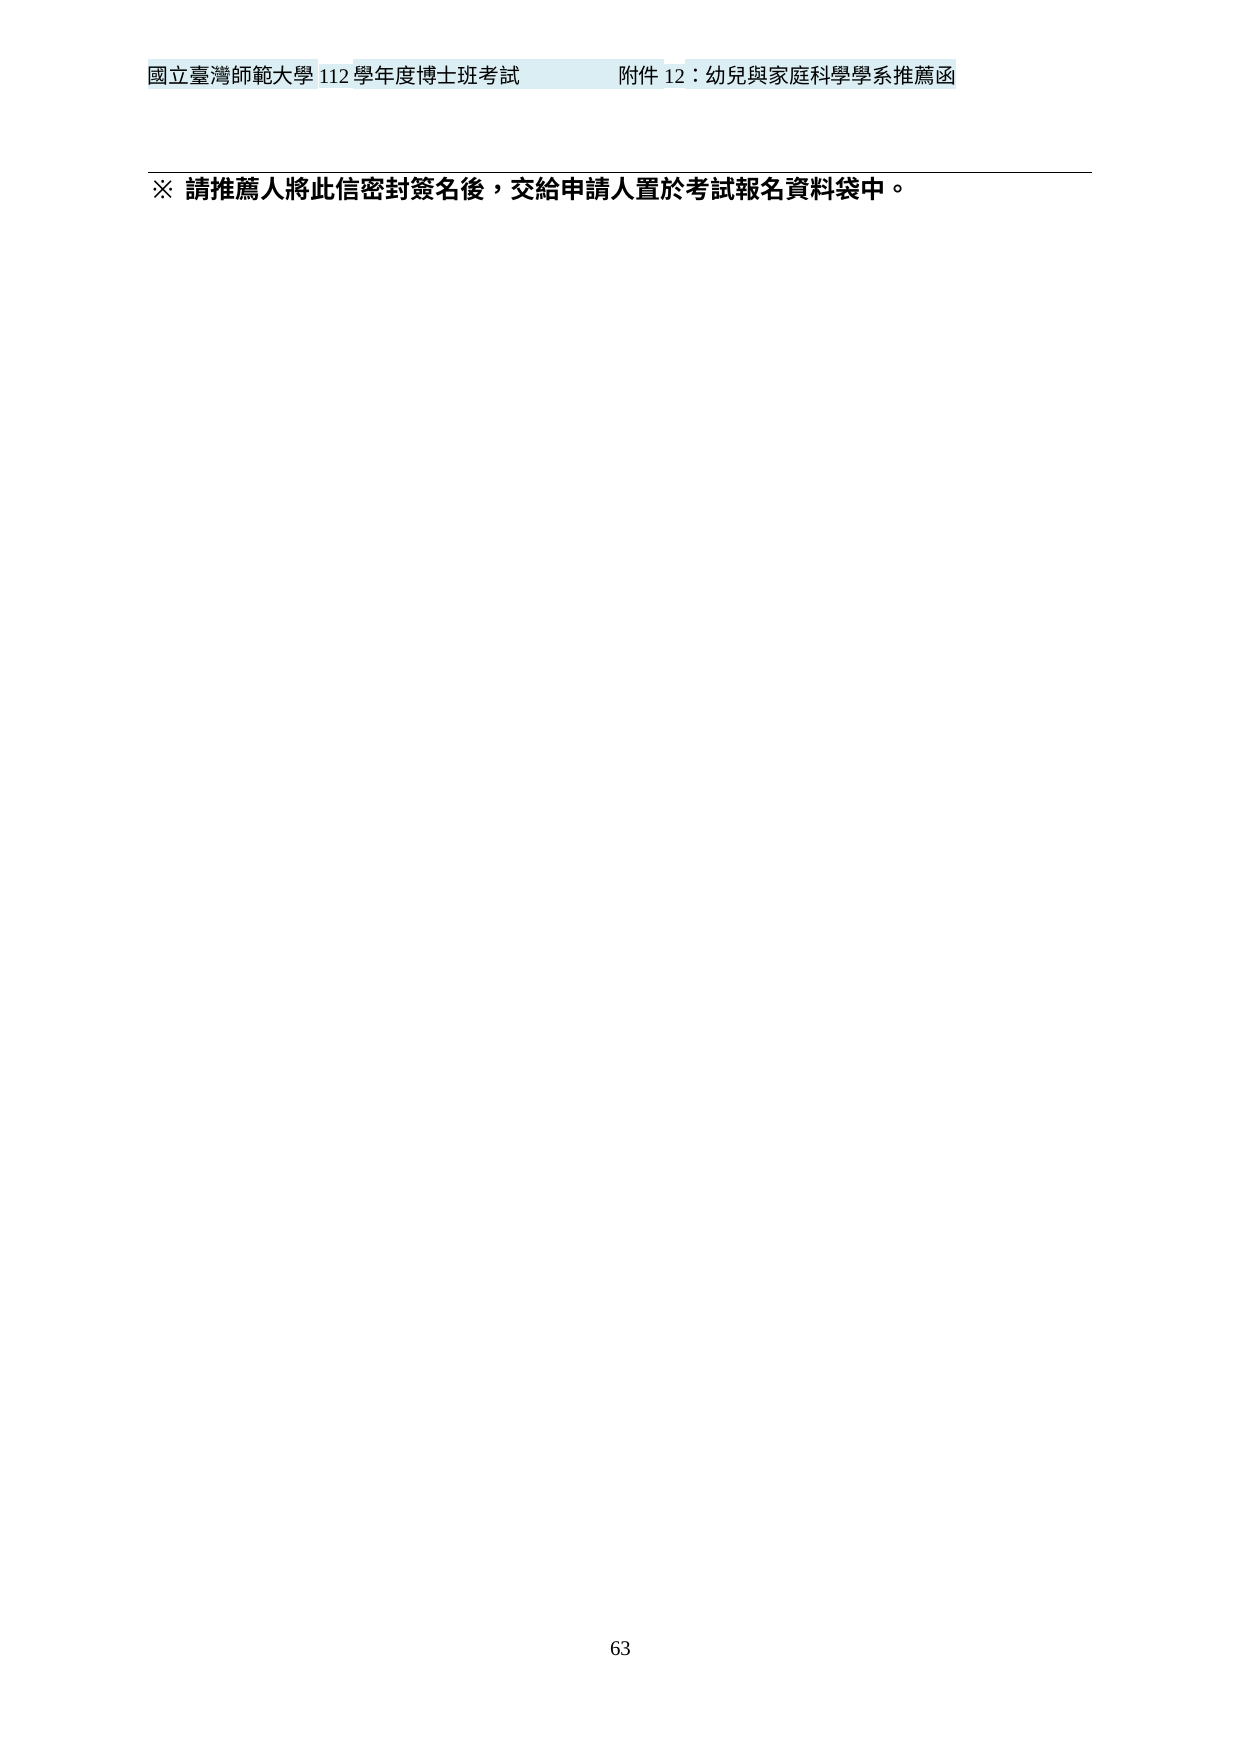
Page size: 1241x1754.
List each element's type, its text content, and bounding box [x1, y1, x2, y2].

list 請推薦人將此信密封簽名後，交給申請人置於考試報名資料袋中。 [148, 173, 1092, 205]
